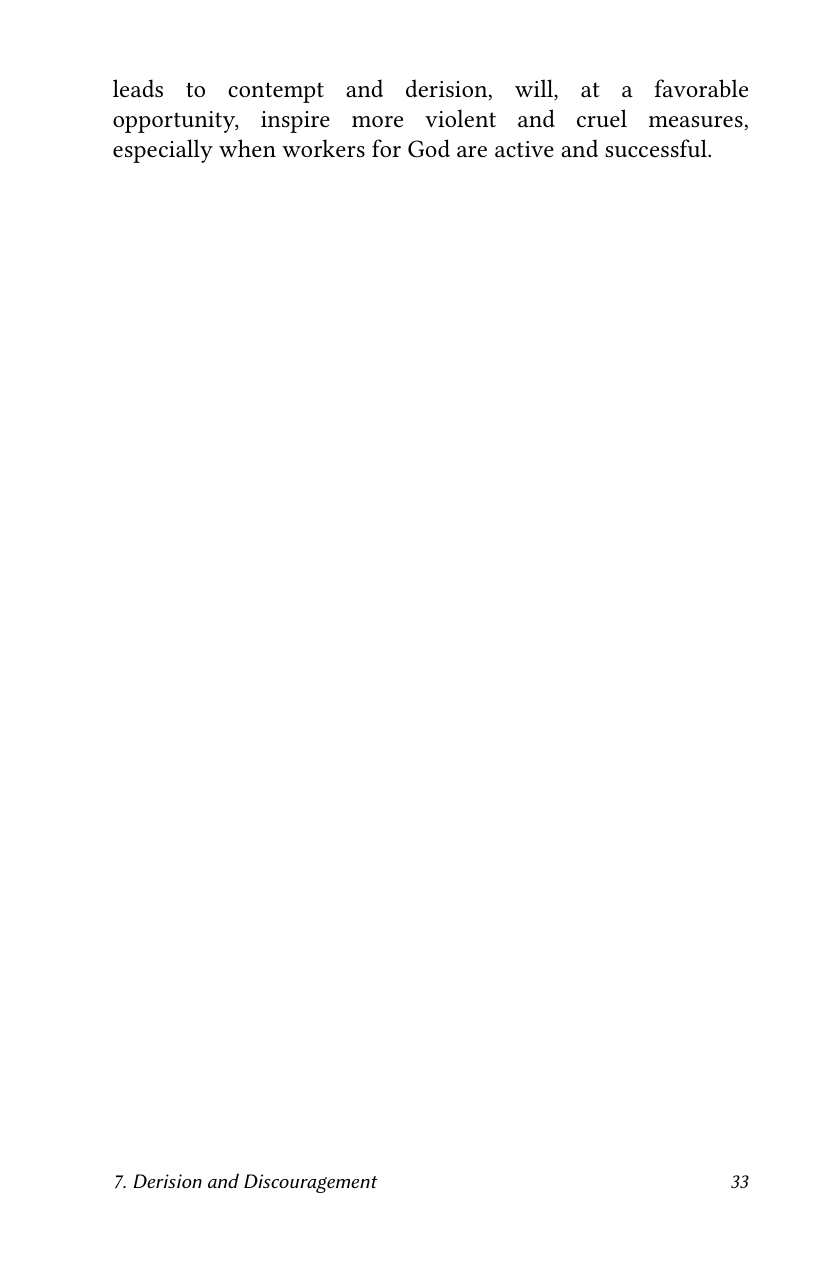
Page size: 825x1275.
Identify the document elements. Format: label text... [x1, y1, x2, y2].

text leads to contempt and derision, will, at a favorable opportunity, inspire more violent and cruel measures, especially when workers for God are active and successful. [112, 75, 750, 163]
